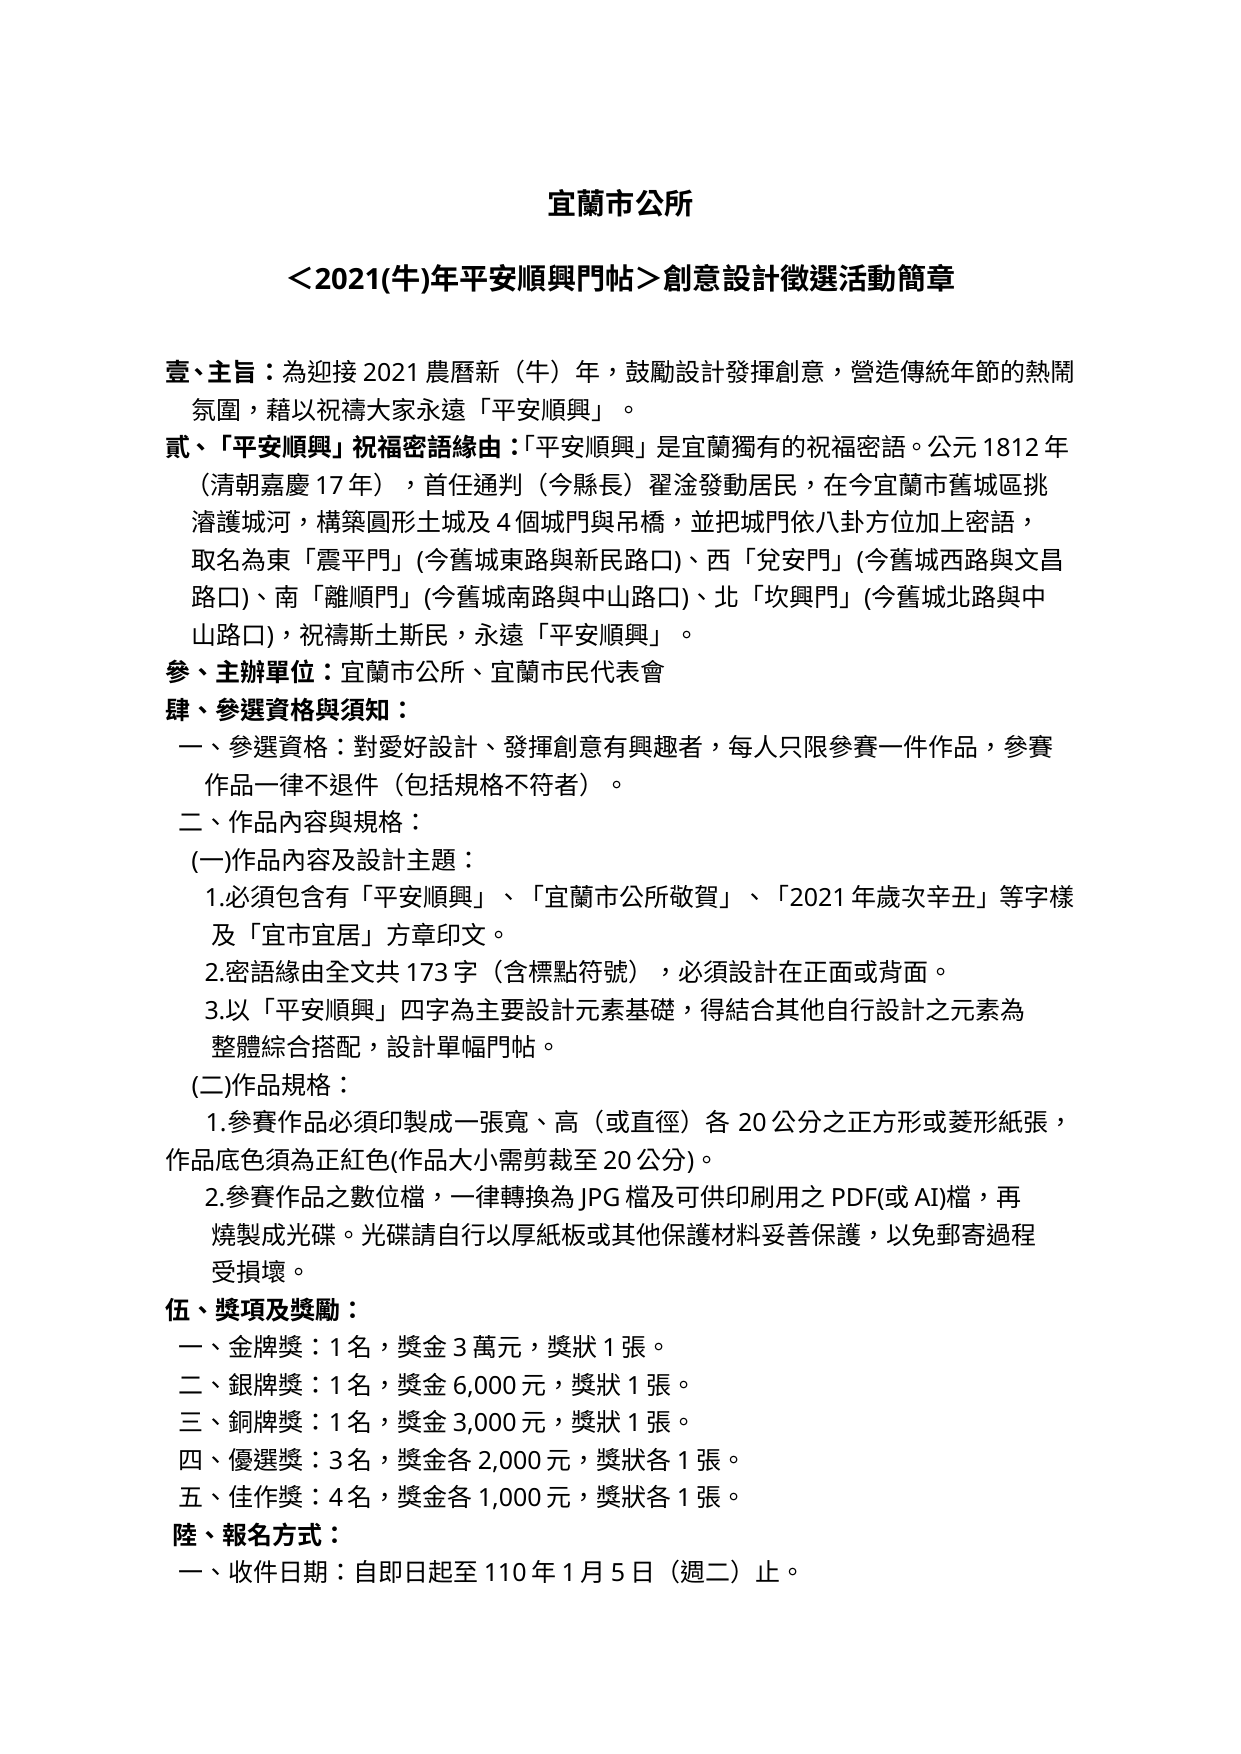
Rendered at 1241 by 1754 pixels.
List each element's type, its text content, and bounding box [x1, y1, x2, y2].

text 伍、獎項及獎勵： 一、金牌獎：1名，獎金3萬元，獎狀1張。 二、銀牌獎：1名，獎金6,000元，獎狀1張。 三、銅牌獎：1名，獎金3,000元，獎狀1張。 四、優選獎：3名，獎金各2,000元，獎狀各1張。 五、佳作獎：4名，獎金各1,000元，獎狀各1張。 [165, 1289, 1075, 1514]
text 氛圍，藉以祝禱大家永遠「平安順興」。 貳、「平安順興」祝福密語緣由：「平安順興」是宜蘭獨有的祝福密語。公元1812年 [165, 389, 1075, 464]
text ＜2021(牛)年平安順興門帖＞創意設計徵選活動簡章 [165, 239, 1075, 314]
text 受損壞。 [165, 1252, 1075, 1289]
text 壹、主旨：為迎接2021農曆新（牛）年，鼓勵設計發揮創意，營造傳統年節的熱鬧 [165, 314, 1075, 389]
text 陸、報名方式： [165, 1514, 1075, 1552]
text （清朝嘉慶17年），首任通判（今縣長）翟淦發動居民，在今宜蘭市舊城區挑 [165, 464, 1075, 502]
text 作品一律不退件（包括規格不符者）。 [165, 764, 1075, 802]
text 整體綜合搭配，設計單幅門帖。 (二)作品規格： 1.參賽作品必須印製成一張寬、高（或直徑）各20公分之正方形或菱形紙張， 作品底色須為正紅色(作品大小需剪裁至20公分)。 2.參賽作品之數位檔，一律轉換為JPG檔及可供印刷用之PDF(或AI)檔，再 [165, 1027, 1075, 1214]
text 一、收件日期：自即日起至110年1月5日（週二）止。 [165, 1552, 1075, 1589]
text 取名為東「震平門」(今舊城東路與新民路口)、西「兌安門」(今舊城西路與文昌 [165, 539, 1075, 577]
text 山路口)，祝禱斯土斯民，永遠「平安順興」。 參、主辦單位：宜蘭市公所、宜蘭市民代表會 肆、參選資格與須知： [165, 614, 1075, 727]
text 二、作品內容與規格： [165, 802, 1075, 839]
text (一)作品內容及設計主題： 1.必須包含有「平安順興」、「宜蘭市公所敬賀」、「2021年歲次辛丑」等字樣 [165, 839, 1075, 914]
text 宜蘭市公所 [165, 164, 1075, 239]
text 濬護城河，構築圓形土城及4個城門與吊橋，並把城門依八卦方位加上密語， [165, 502, 1075, 539]
text 及「宜市宜居」方章印文。 2.密語緣由全文共173字（含標點符號），必須設計在正面或背面。 3.以「平安順興」四字為主要設計元素基礎，得結合其他自行設計之元素為 [165, 914, 1075, 1027]
text 燒製成光碟。光碟請自行以厚紙板或其他保護材料妥善保護，以免郵寄過程 [165, 1214, 1075, 1252]
text 一、參選資格：對愛好設計、發揮創意有興趣者，每人只限參賽一件作品，參賽 [165, 727, 1075, 764]
text 路口)、南「離順門」(今舊城南路與中山路口)、北「坎興門」(今舊城北路與中 [165, 577, 1075, 614]
